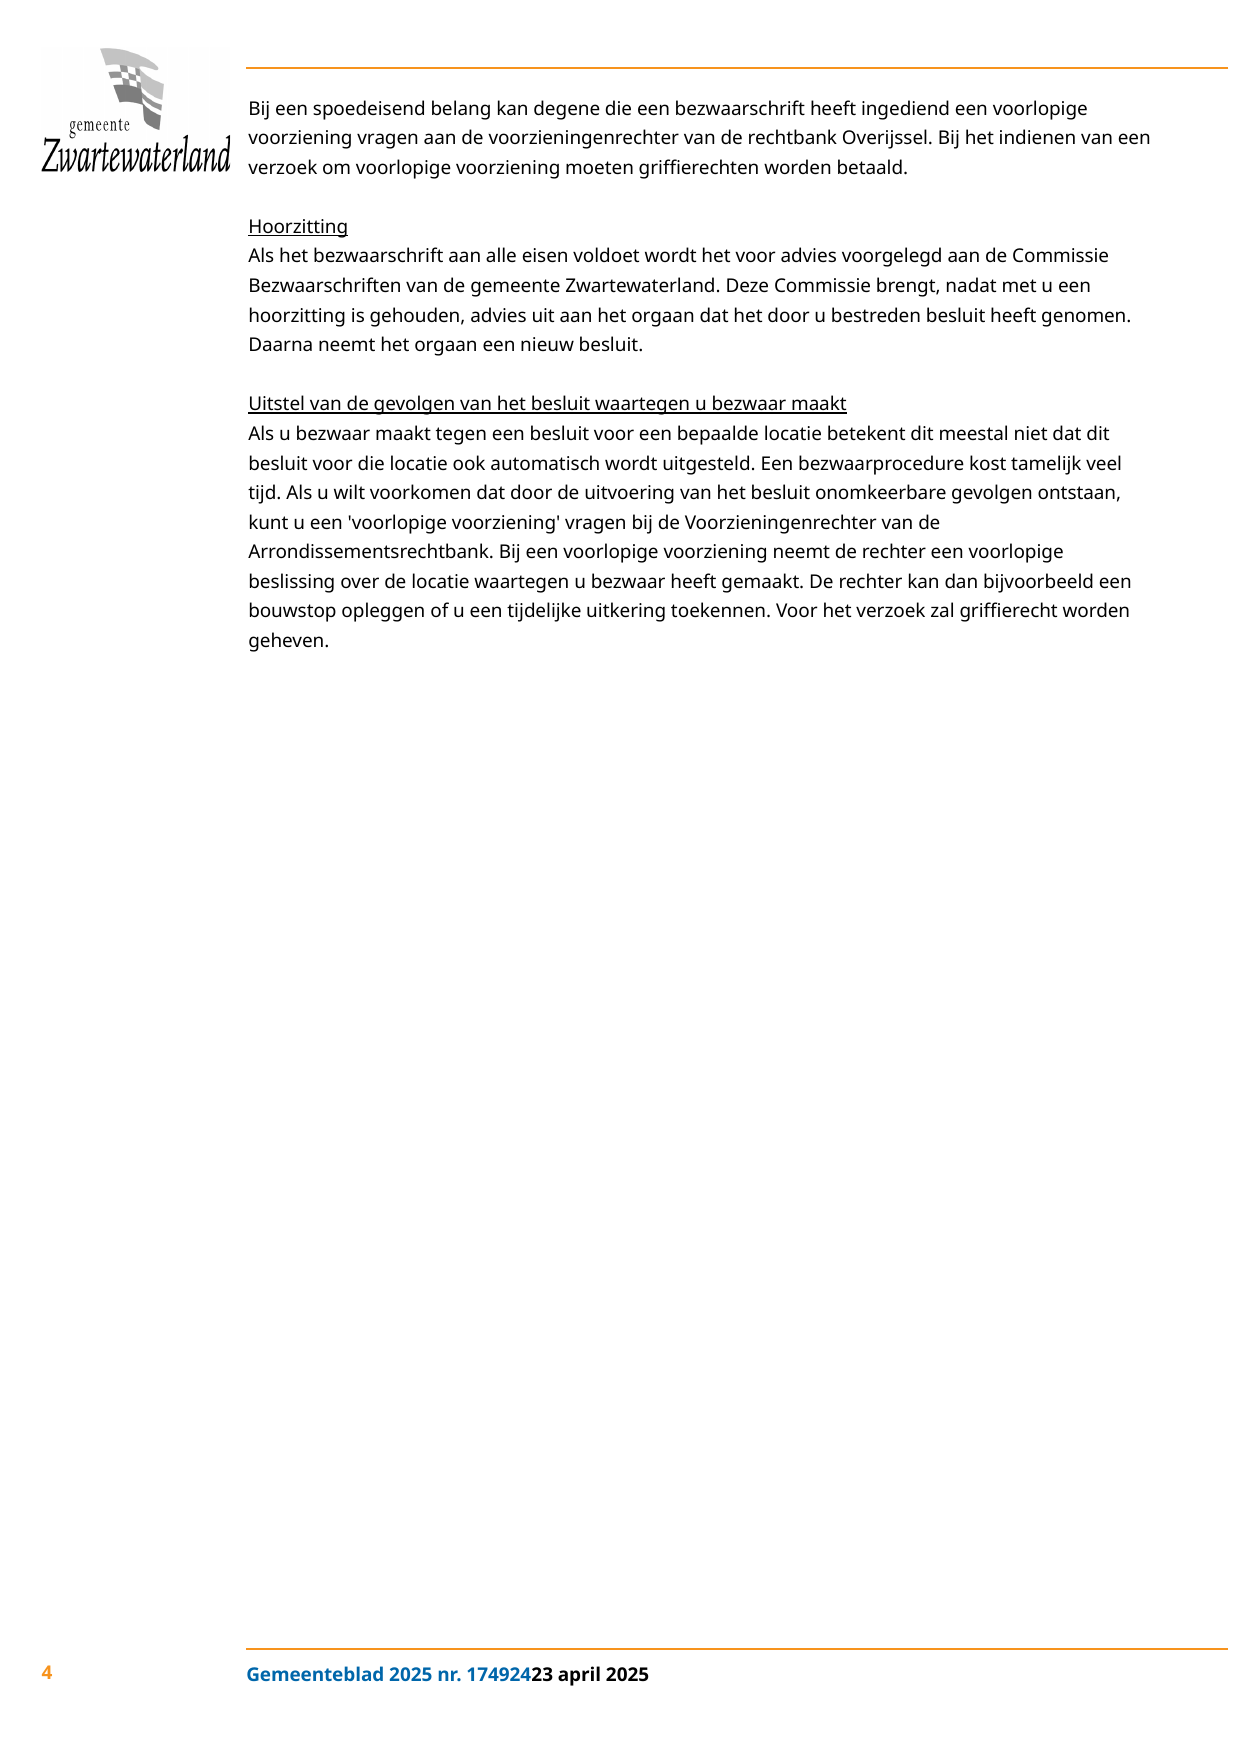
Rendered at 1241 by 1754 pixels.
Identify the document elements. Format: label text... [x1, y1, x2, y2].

text Als het bezwaarschrift aan alle eisen voldoet wordt het voor advies voorgelegd aan de Commissie Bezwaarschriften van de gemeente Zwartewaterland. Deze Commissie brengt, nadat met u een hoorzitting is gehouden, advies uit aan het orgaan dat het door u bestreden besluit heeft genomen. Daarna neemt het orgaan een nieuw besluit. [248, 243, 1152, 357]
text Als u bezwaar maakt tegen een besluit voor een bepaalde locatie betekent dit meestal niet dat dit besluit voor die locatie ook automatisch wordt uitgesteld. Een bezwaarprocedure kost tamelijk veel tijd. Als u wilt voorkomen dat door de uitvoering van het besluit onomkeerbare gevolgen ontstaan, kunt u een 'voorlopige voorziening' vragen bij de Voorzieningenrechter van de Arrondissementsrechtbank. Bij een voorlopige voorziening neemt de rechter een voorlopige beslissing over de locatie waartegen u bezwaar heeft gemaakt. De rechter kan dan bijvoorbeeld een bouwstop opleggen of u een tijdelijke uitkering toekennen. Voor het verzoek zal griffierecht worden geheven. [248, 420, 1152, 653]
text Uitstel van de gevolgen van het besluit waartegen u bezwaar maakt [248, 391, 1152, 416]
picture [41, 47, 231, 172]
text Bij een spoedeisend belang kan degene die een bezwaarschrift heeft ingediend een voorlopige voorziening vragen aan de voorzieningenrechter van de rechtbank Overijssel. Bij het indienen van een verzoek om voorlopige voorziening moeten griffierechten worden betaald. [248, 95, 1152, 180]
text Hoorzitting [248, 213, 1152, 239]
